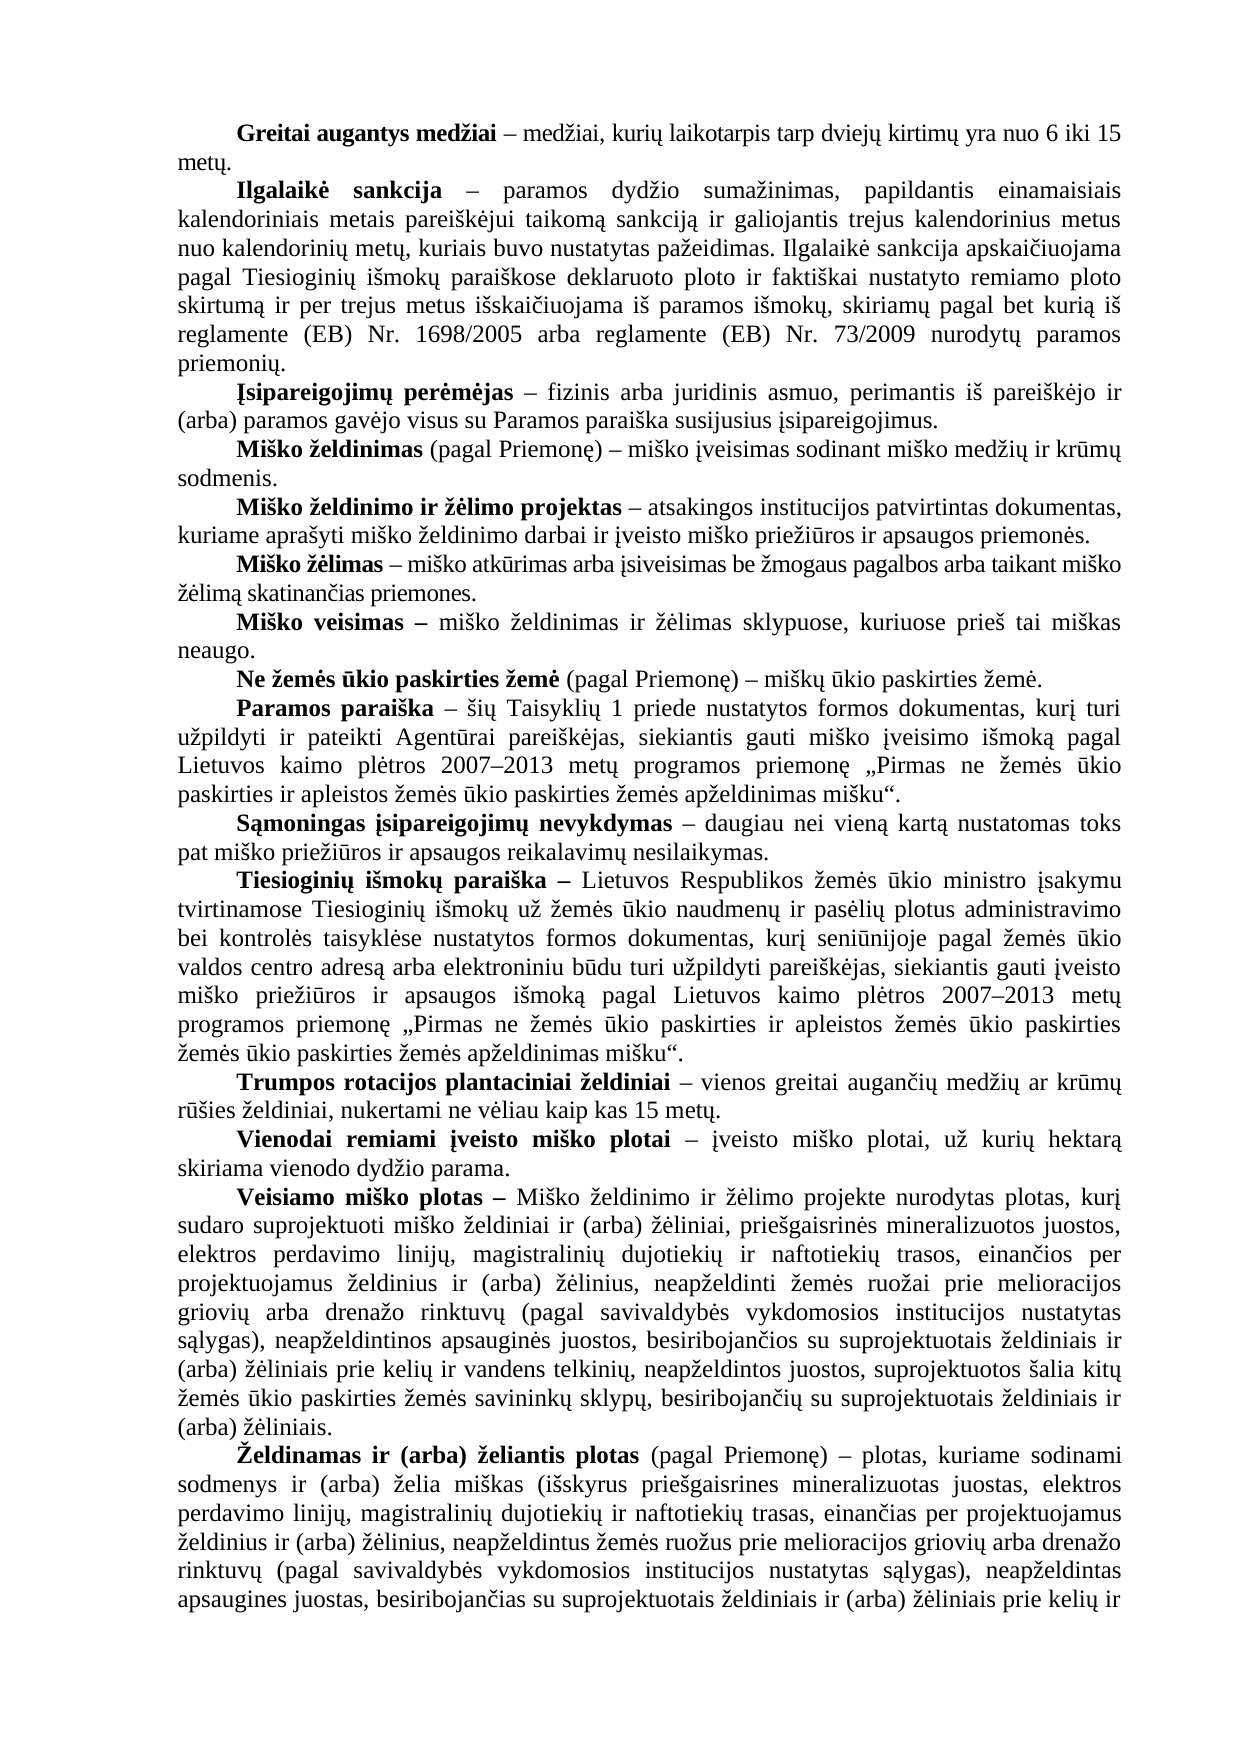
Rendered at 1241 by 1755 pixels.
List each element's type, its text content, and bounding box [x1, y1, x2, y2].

text Ilgalaikė sankcija – paramos dydžio sumažinimas, papildantis einamaisiais kalendoriniais metais pareiškėjui taikomą sankciją ir galiojantis trejus kalendorinius metus nuo kalendorinių metų, kuriais buvo nustatytas pažeidimas. Ilgalaikė sankcija apskaičiuojama pagal Tiesioginių išmokų paraiškose deklaruoto ploto ir faktiškai nustatyto remiamo ploto skirtumą ir per trejus metus išskaičiuojama iš paramos išmokų, skiriamų pagal bet kurią iš reglamente (EB) Nr. 1698/2005 arba reglamente (EB) Nr. 73/2009 nurodytų paramos priemonių. [177, 176, 1122, 377]
text Paramos paraiška – šių Taisyklių 1 priede nustatytos formos dokumentas, kurį turi užpildyti ir pateikti Agentūrai pareiškėjas, siekiantis gauti miško įveisimo išmoką pagal Lietuvos kaimo plėtros 2007–2013 metų programos priemonę „Pirmas ne žemės ūkio paskirties ir apleistos žemės ūkio paskirties žemės apželdinimas mišku“. [177, 693, 1122, 808]
text Ne žemės ūkio paskirties žemė (pagal Priemonę) – miškų ūkio paskirties žemė. [177, 664, 1122, 693]
text Želdinamas ir (arba) želiantis plotas (pagal Priemonę) – plotas, kuriame sodinami sodmenys ir (arba) želia miškas (išskyrus priešgaisrines mineralizuotas juostas, elektros perdavimo linijų, magistralinių dujotiekių ir naftotiekių trasas, einančias per projektuojamus želdinius ir (arba) žėlinius, neapželdintus žemės ruožus prie melioracijos griovių arba drenažo rinktuvų (pagal savivaldybės vykdomosios institucijos nustatytas sąlygas), neapželdintas apsaugines juostas, besiribojančias su suprojektuotais želdiniais ir (arba) žėliniais prie kelių ir [177, 1441, 1122, 1613]
text Miško žėlimas – miško atkūrimas arba įsiveisimas be žmogaus pagalbos arba taikant miško žėlimą skatinančias priemones. [177, 549, 1122, 607]
text Veisiamo miško plotas – Miško želdinimo ir žėlimo projekte nurodytas plotas, kurį sudaro suprojektuoti miško želdiniai ir (arba) žėliniai, priešgaisrinės mineralizuotos juostos, elektros perdavimo linijų, magistralinių dujotiekių ir naftotiekių trasos, einančios per projektuojamus želdinius ir (arba) žėlinius, neapželdinti žemės ruožai prie melioracijos griovių arba drenažo rinktuvų (pagal savivaldybės vykdomosios institucijos nustatytas sąlygas), neapželdintinos apsauginės juostos, besiribojančios su suprojektuotais želdiniais ir (arba) žėliniais prie kelių ir vandens telkinių, neapželdintos juostos, suprojektuotos šalia kitų žemės ūkio paskirties žemės savininkų sklypų, besiribojančių su suprojektuotais želdiniais ir (arba) žėliniais. [177, 1182, 1122, 1441]
text Greitai augantys medžiai – medžiai, kurių laikotarpis tarp dviejų kirtimų yra nuo 6 iki 15 metų. [177, 118, 1122, 176]
text Miško veisimas – miško želdinimas ir žėlimas sklypuose, kuriuose prieš tai miškas neaugo. [177, 607, 1122, 664]
text Miško želdinimo ir žėlimo projektas – atsakingos institucijos patvirtintas dokumentas, kuriame aprašyti miško želdinimo darbai ir įveisto miško priežiūros ir apsaugos priemonės. [177, 492, 1122, 549]
text Sąmoningas įsipareigojimų nevykdymas – daugiau nei vieną kartą nustatomas toks pat miško priežiūros ir apsaugos reikalavimų nesilaikymas. [177, 808, 1122, 866]
text Trumpos rotacijos plantaciniai želdiniai – vienos greitai augančių medžių ar krūmų rūšies želdiniai, nukertami ne vėliau kaip kas 15 metų. [177, 1067, 1122, 1124]
text Vienodai remiami įveisto miško plotai – įveisto miško plotai, už kurių hektarą skiriama vienodo dydžio parama. [177, 1124, 1122, 1182]
text Įsipareigojimų perėmėjas – fizinis arba juridinis asmuo, perimantis iš pareiškėjo ir (arba) paramos gavėjo visus su Paramos paraiška susijusius įsipareigojimus. [177, 377, 1122, 434]
text Miško želdinimas (pagal Priemonę) – miško įveisimas sodinant miško medžių ir krūmų sodmenis. [177, 434, 1122, 492]
text Tiesioginių išmokų paraiška – Lietuvos Respublikos žemės ūkio ministro įsakymu tvirtinamose Tiesioginių išmokų už žemės ūkio naudmenų ir pasėlių plotus administravimo bei kontrolės taisyklėse nustatytos formos dokumentas, kurį seniūnijoje pagal žemės ūkio valdos centro adresą arba elektroniniu būdu turi užpildyti pareiškėjas, siekiantis gauti įveisto miško priežiūros ir apsaugos išmoką pagal Lietuvos kaimo plėtros 2007–2013 metų programos priemonę „Pirmas ne žemės ūkio paskirties ir apleistos žemės ūkio paskirties žemės ūkio paskirties žemės apželdinimas mišku“. [177, 866, 1122, 1067]
